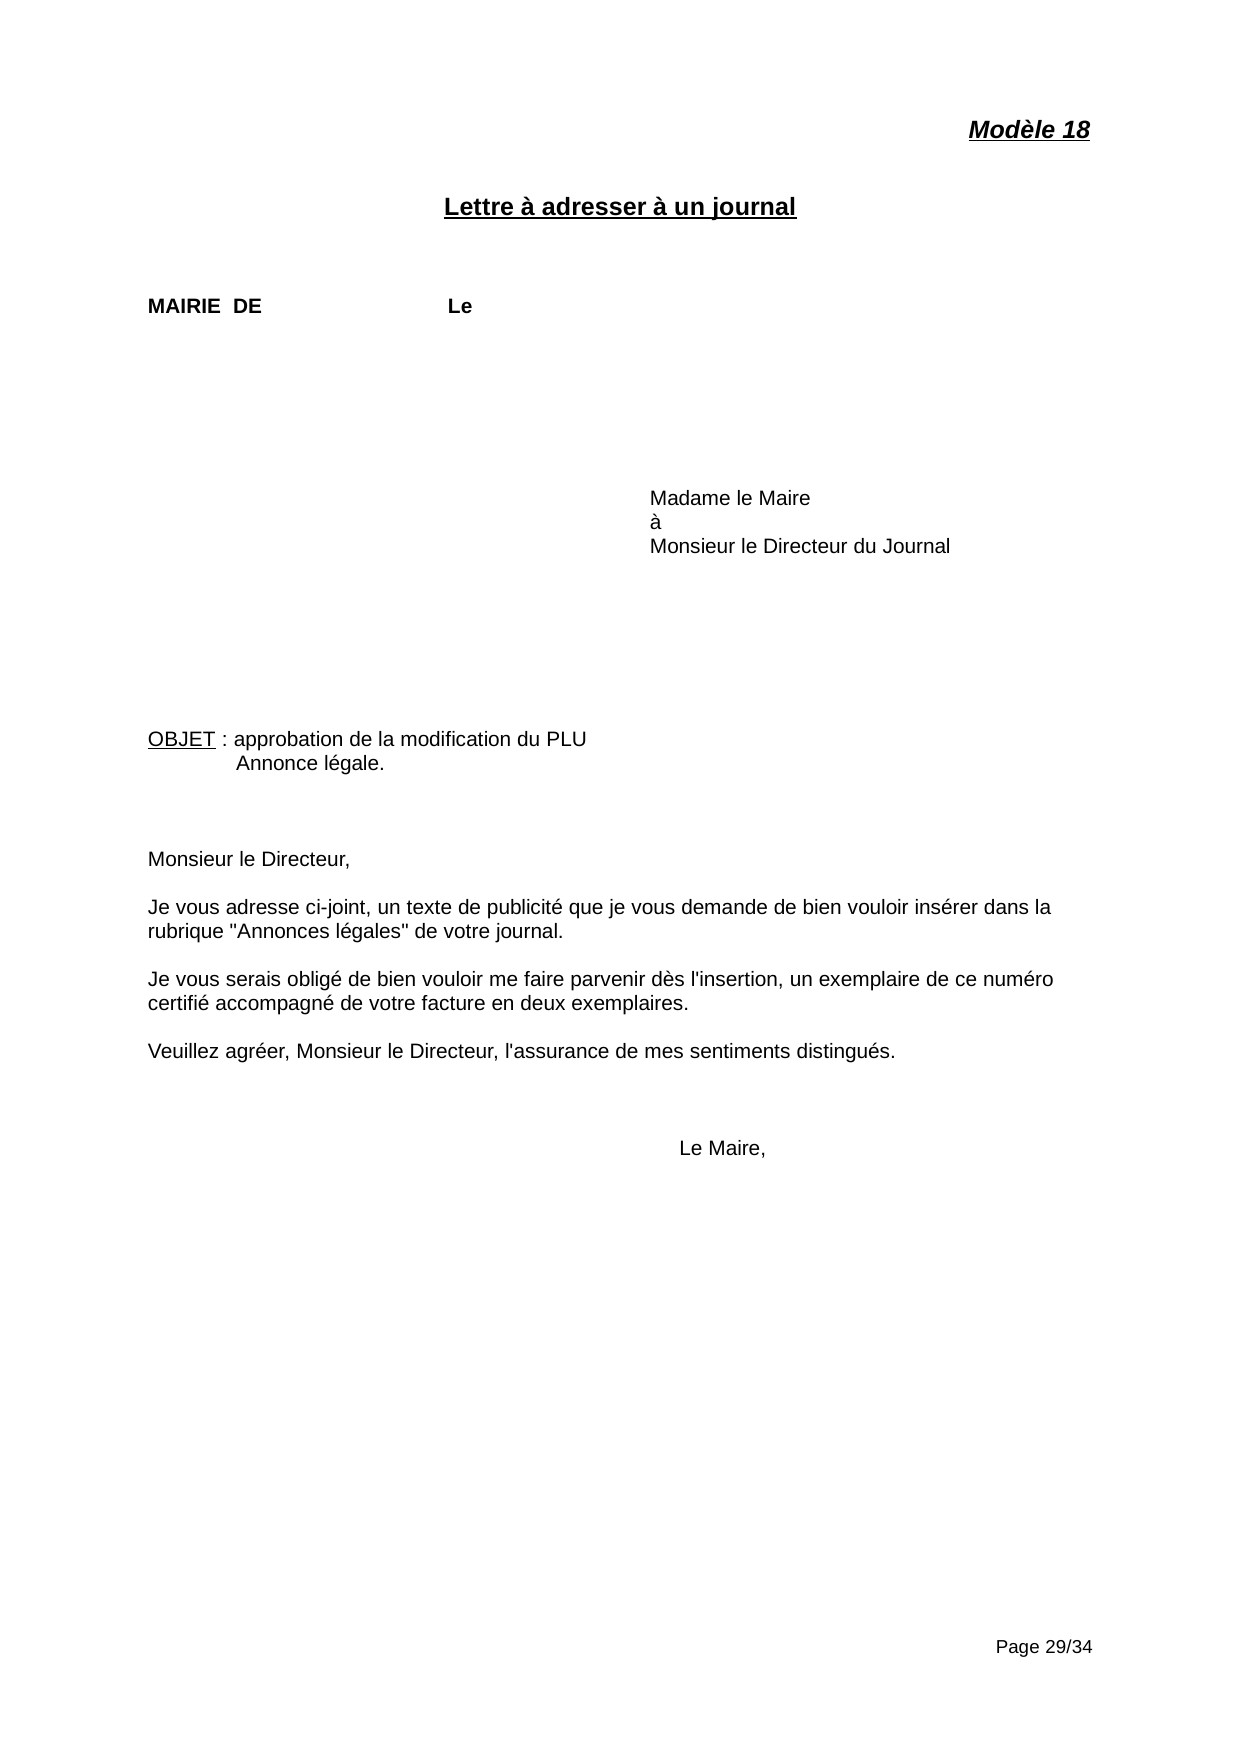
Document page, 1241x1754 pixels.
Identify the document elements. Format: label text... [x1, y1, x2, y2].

text Le Maire, [679, 1136, 1093, 1160]
text Je vous adresse ci-joint, un texte de publicité que je vous demande de bien vouloir insérer dans la rubrique "Annonces légales" de votre journal. [148, 895, 1093, 943]
text Madame le Maire [649, 486, 1093, 510]
text Je vous serais obligé de bien vouloir me faire parvenir dès l'insertion, un exemplaire de ce numéro certifié accompagné de votre facture en deux exemplaires. [148, 967, 1093, 1015]
text MAIRIE DE Le [148, 293, 1093, 318]
text OBJET : approbation de la modification du PLU [148, 727, 1093, 751]
text Monsieur le Directeur, [148, 847, 1093, 871]
text Monsieur le Directeur du Journal [649, 534, 1093, 558]
text Modèle 18 [148, 115, 1093, 144]
text à [649, 510, 1093, 534]
text Annonce légale. [148, 751, 1093, 775]
text Lettre à adresser à un journal [148, 192, 1093, 221]
text Veuillez agréer, Monsieur le Directeur, l'assurance de mes sentiments distingués. [148, 1039, 1093, 1063]
